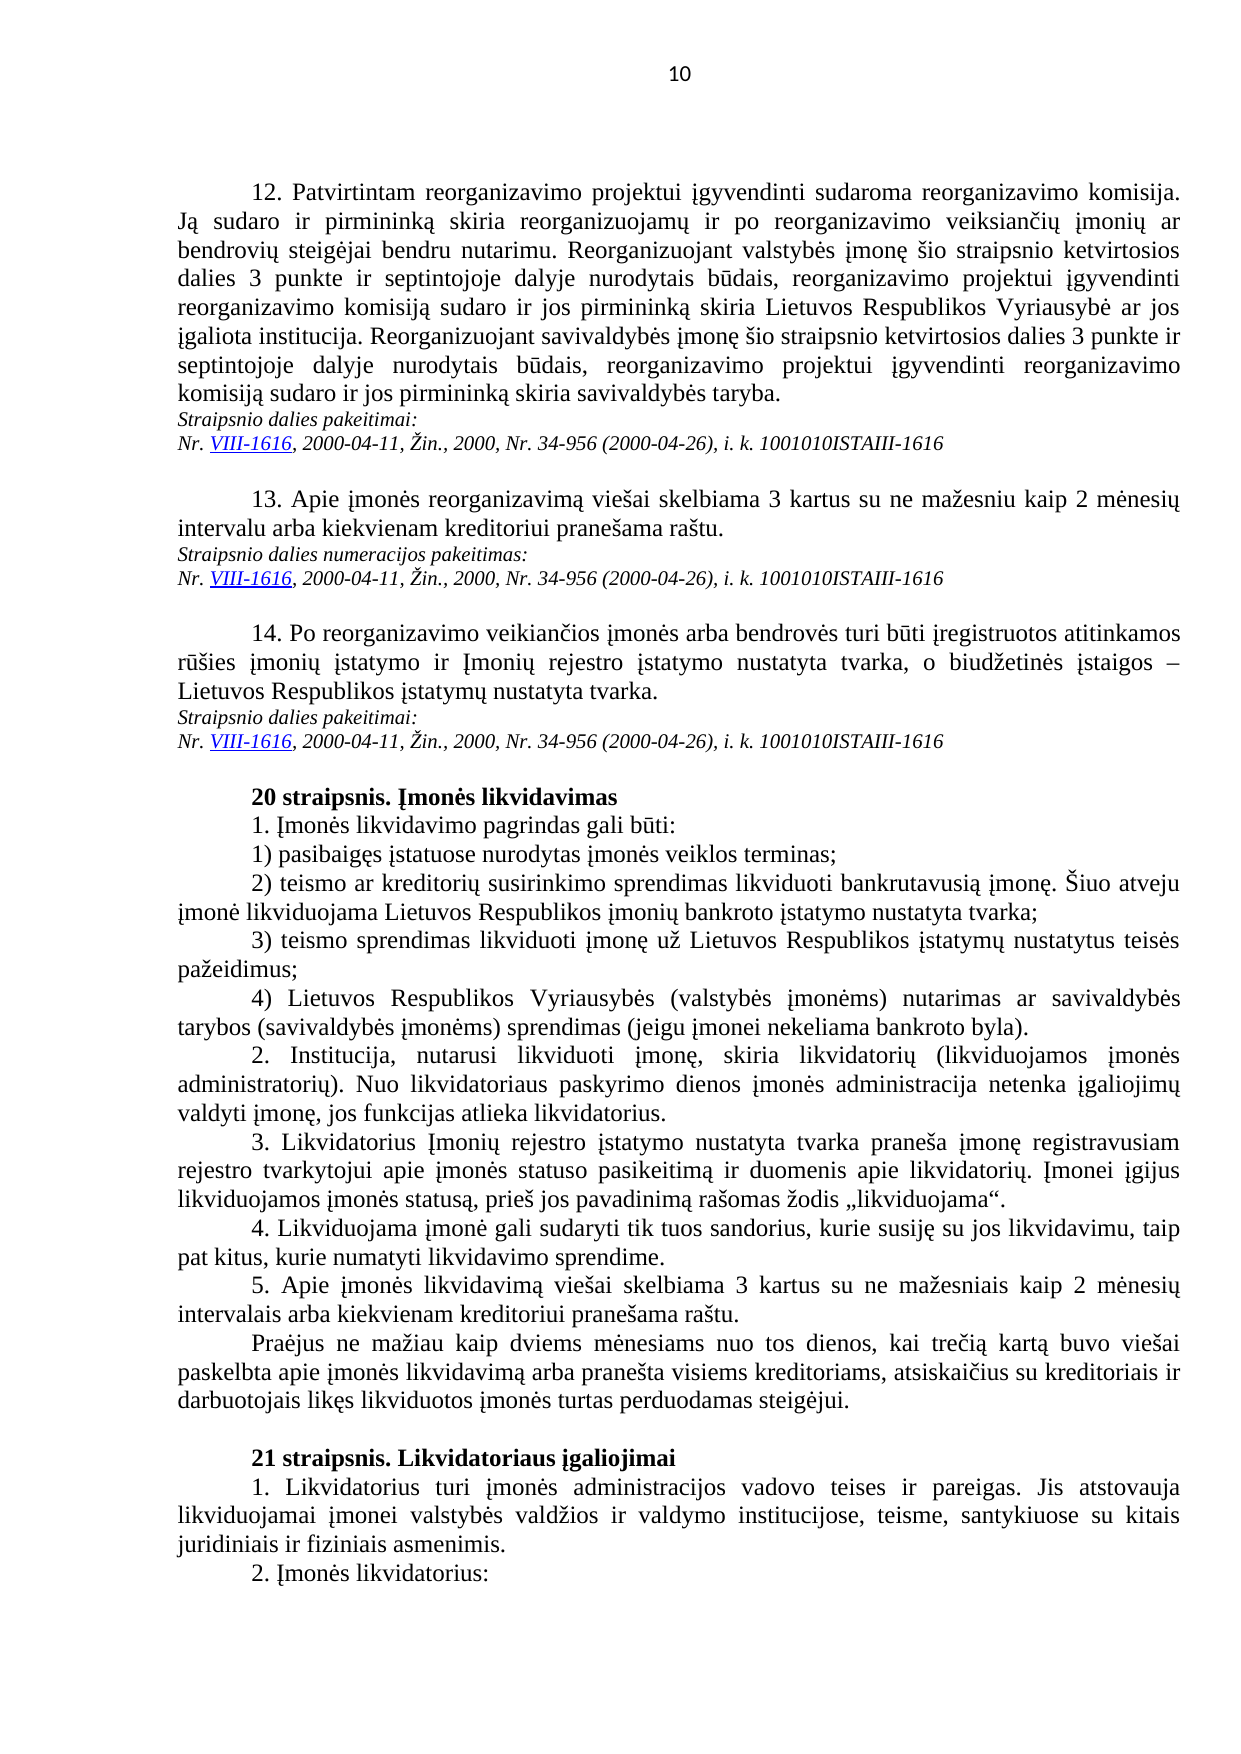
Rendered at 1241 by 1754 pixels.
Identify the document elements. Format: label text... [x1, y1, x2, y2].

text 2) teismo ar kreditorių susirinkimo sprendimas likviduoti bankrutavusią įmonę. Šiuo atveju įmonė likviduojama Lietuvos Respublikos įmonių bankroto įstatymo nustatyta tvarka; [177, 868, 1181, 925]
text Nr. VIII-1616, 2000-04-11, Žin., 2000, Nr. 34-956 (2000-04-26), i. k. 1001010ISTAIII-1616 [177, 431, 1181, 455]
text 20 straipsnis. Įmonės likvidavimas [177, 782, 1181, 810]
text 21 straipsnis. Likvidatoriaus įgaliojimai [177, 1443, 1181, 1472]
text Straipsnio dalies pakeitimai: [177, 705, 1181, 729]
text 3) teismo sprendimas likviduoti įmonę už Lietuvos Respublikos įstatymų nustatytus teisės pažeidimus; [177, 925, 1181, 983]
text 2. Institucija, nutarusi likviduoti įmonę, skiria likvidatorių (likviduojamos įmonės administratorių). Nuo likvidatoriaus paskyrimo dienos įmonės administracija netenka įgaliojimų valdyti įmonę, jos funkcijas atlieka likvidatorius. [177, 1040, 1181, 1127]
text Nr. VIII-1616, 2000-04-11, Žin., 2000, Nr. 34-956 (2000-04-26), i. k. 1001010ISTAIII-1616 [177, 729, 1181, 753]
text 1. Įmonės likvidavimo pagrindas gali būti: [177, 810, 1181, 839]
text 2. Įmonės likvidatorius: [177, 1558, 1181, 1587]
text 1. Likvidatorius turi įmonės administracijos vadovo teises ir pareigas. Jis atstovauja likviduojamai įmonei valstybės valdžios ir valdymo institucijose, teisme, santykiuose su kitais juridiniais ir fiziniais asmenimis. [177, 1472, 1181, 1558]
text Straipsnio dalies pakeitimai: [177, 407, 1181, 431]
text 12. Patvirtintam reorganizavimo projektui įgyvendinti sudaroma reorganizavimo komisija. Ją sudaro ir pirmininką skiria reorganizuojamų ir po reorganizavimo veiksiančių įmonių ar bendrovių steigėjai bendru nutarimu. Reorganizuojant valstybės įmonę šio straipsnio ketvirtosios dalies 3 punkte ir septintojoje dalyje nurodytais būdais, reorganizavimo projektui įgyvendinti reorganizavimo komisiją sudaro ir jos pirmininką skiria Lietuvos Respublikos Vyriausybė ar jos įgaliota institucija. Reorganizuojant savivaldybės įmonę šio straipsnio ketvirtosios dalies 3 punkte ir septintojoje dalyje nurodytais būdais, reorganizavimo projektui įgyvendinti reorganizavimo komisiją sudaro ir jos pirmininką skiria savivaldybės taryba. [177, 177, 1181, 407]
text Straipsnio dalies numeracijos pakeitimas: [177, 542, 1181, 566]
text 3. Likvidatorius Įmonių rejestro įstatymo nustatyta tvarka praneša įmonę registravusiam rejestro tvarkytojui apie įmonės statuso pasikeitimą ir duomenis apie likvidatorių. Įmonei įgijus likviduojamos įmonės statusą, prieš jos pavadinimą rašomas žodis „likviduojama“. [177, 1127, 1181, 1213]
text 13. Apie įmonės reorganizavimą viešai skelbiama 3 kartus su ne mažesniu kaip 2 mėnesių intervalu arba kiekvienam kreditoriui pranešama raštu. [177, 484, 1181, 542]
text 4) Lietuvos Respublikos Vyriausybės (valstybės įmonėms) nutarimas ar savivaldybės tarybos (savivaldybės įmonėms) sprendimas (jeigu įmonei nekeliama bankroto byla). [177, 983, 1181, 1040]
text 14. Po reorganizavimo veikiančios įmonės arba bendrovės turi būti įregistruotos atitinkamos rūšies įmonių įstatymo ir Įmonių rejestro įstatymo nustatyta tvarka, o biudžetinės įstaigos – Lietuvos Respublikos įstatymų nustatyta tvarka. [177, 618, 1181, 705]
text 5. Apie įmonės likvidavimą viešai skelbiama 3 kartus su ne mažesniais kaip 2 mėnesių intervalais arba kiekvienam kreditoriui pranešama raštu. [177, 1270, 1181, 1328]
text 1) pasibaigęs įstatuose nurodytas įmonės veiklos terminas; [177, 839, 1181, 868]
text Nr. VIII-1616, 2000-04-11, Žin., 2000, Nr. 34-956 (2000-04-26), i. k. 1001010ISTAIII-1616 [177, 566, 1181, 590]
text Praėjus ne mažiau kaip dviems mėnesiams nuo tos dienos, kai trečią kartą buvo viešai paskelbta apie įmonės likvidavimą arba pranešta visiems kreditoriams, atsiskaičius su kreditoriais ir darbuotojais likęs likviduotos įmonės turtas perduodamas steigėjui. [177, 1328, 1181, 1414]
text 4. Likviduojama įmonė gali sudaryti tik tuos sandorius, kurie susiję su jos likvidavimu, taip pat kitus, kurie numatyti likvidavimo sprendime. [177, 1213, 1181, 1270]
